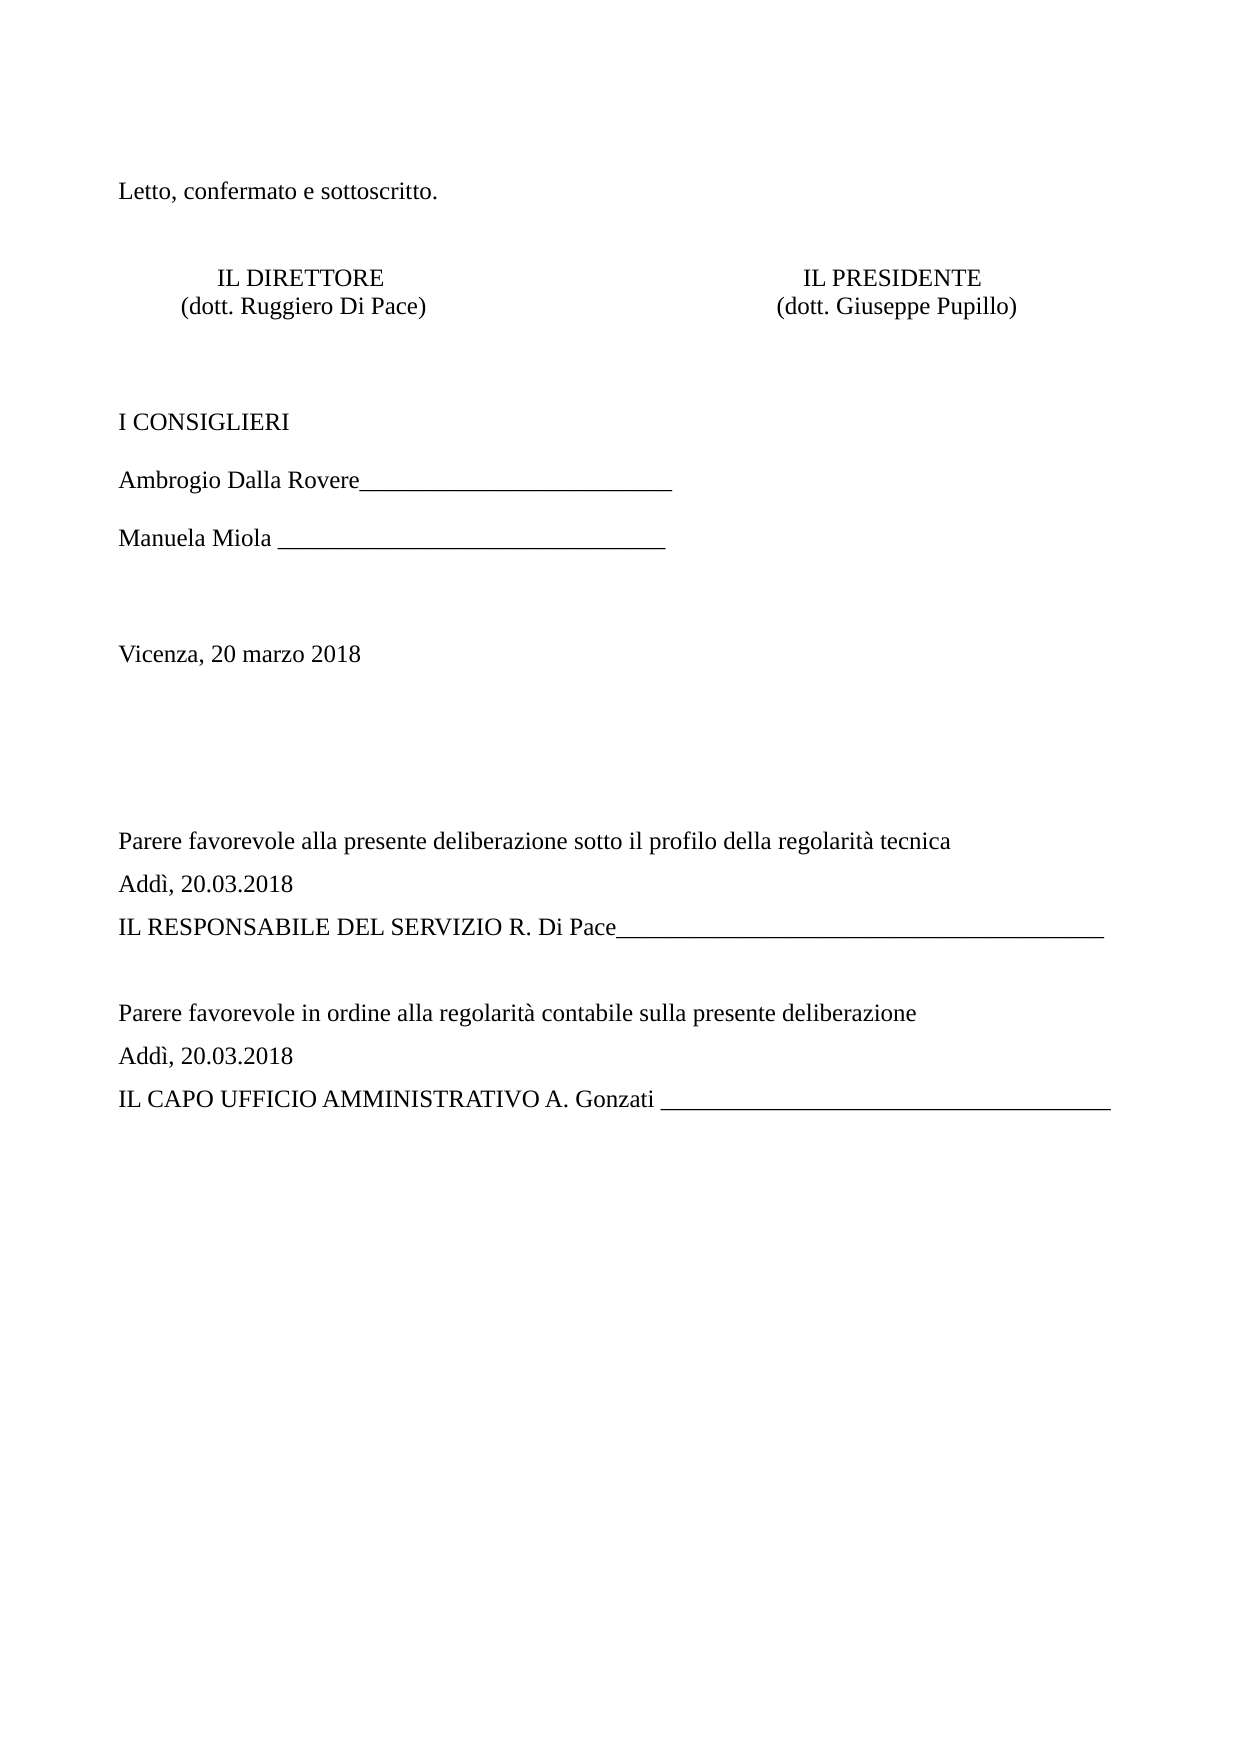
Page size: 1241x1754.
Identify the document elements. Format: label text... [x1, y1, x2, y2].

text IL CAPO UFFICIO AMMINISTRATIVO A. Gonzati ____________________________________ [118, 1084, 1122, 1113]
text Vicenza, 20 marzo 2018 [118, 639, 1122, 668]
text (dott. Ruggiero Di Pace) (dott. Giuseppe Pupillo) [118, 291, 1122, 320]
text Ambrogio Dalla Rovere_________________________ [118, 465, 1122, 494]
text Parere favorevole in ordine alla regolarità contabile sulla presente deliberazione [118, 998, 1122, 1027]
text Parere favorevole alla presente deliberazione sotto il profilo della regolarità tecnica [118, 826, 1122, 854]
text IL DIRETTORE IL PRESIDENTE [118, 263, 1122, 291]
text IL RESPONSABILE DEL SERVIZIO R. Di Pace_______________________________________ [118, 912, 1122, 941]
text Addì, 20.03.2018 [118, 869, 1122, 898]
text I CONSIGLIERI [118, 407, 1122, 436]
text Addì, 20.03.2018 [118, 1041, 1122, 1070]
text Manuela Miola _______________________________ [118, 523, 1122, 552]
text Letto, confermato e sottoscritto. [118, 176, 1122, 205]
